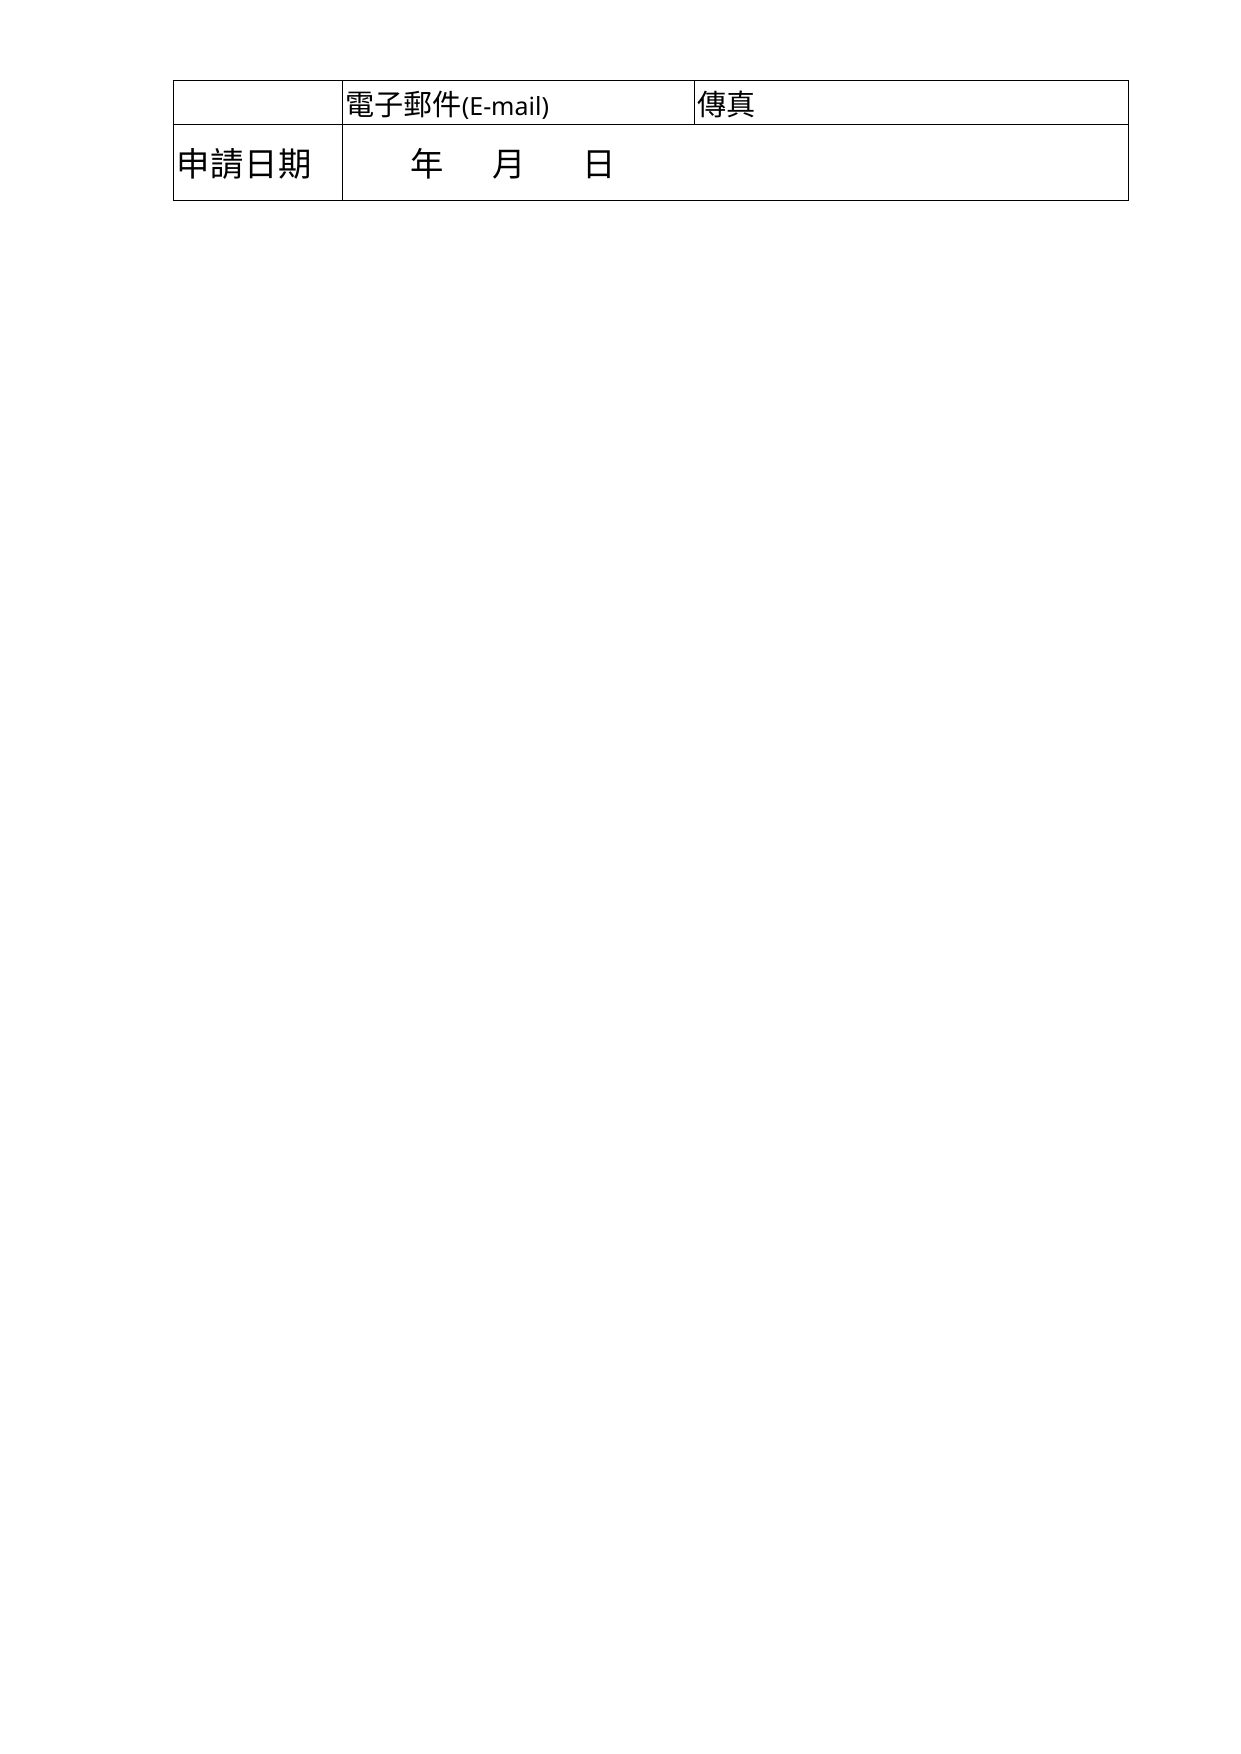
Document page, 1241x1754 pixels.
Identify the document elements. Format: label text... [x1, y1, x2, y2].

table_cell 傳真 [695, 81, 1128, 124]
table_cell 年 月 日 [343, 125, 1128, 200]
table_cell 申請日期 [174, 125, 342, 200]
table_cell [174, 81, 342, 124]
table_cell 電子郵件(E-mail) [343, 81, 694, 124]
